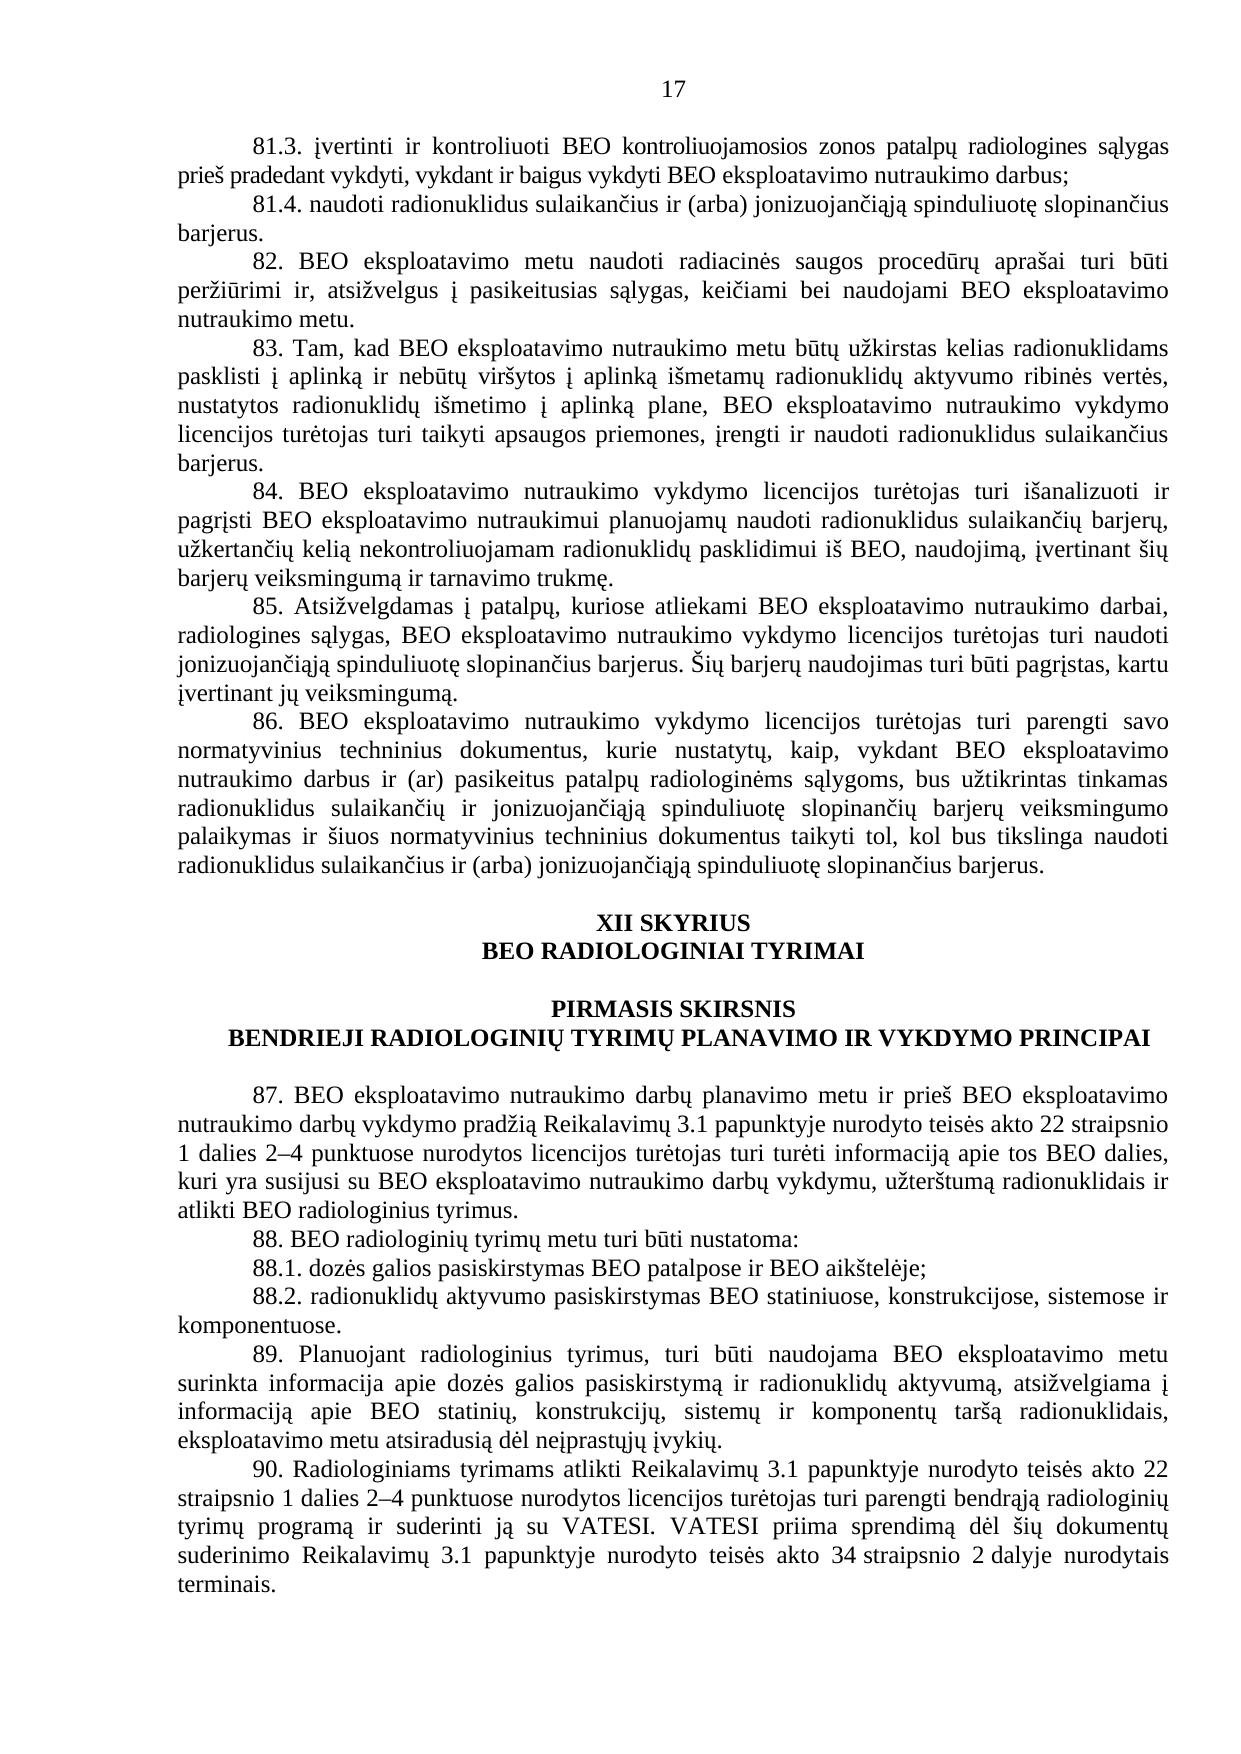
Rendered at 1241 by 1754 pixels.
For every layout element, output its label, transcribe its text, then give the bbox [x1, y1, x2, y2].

text BEO RADIOLOGINIAI TYRIMAI [177, 936, 1169, 965]
text 83. Tam, kad BEO eksploatavimo nutraukimo metu būtų užkirstas kelias radionuklidams pasklisti į aplinką ir nebūtų viršytos į aplinką išmetamų radionuklidų aktyvumo ribinės vertės, nustatytos radionuklidų išmetimo į aplinką plane, BEO eksploatavimo nutraukimo vykdymo licencijos turėtojas turi taikyti apsaugos priemones, įrengti ir naudoti radionuklidus sulaikančius barjerus. [177, 333, 1169, 476]
text 81.4. naudoti radionuklidus sulaikančius ir (arba) jonizuojančiąją spinduliuotę slopinančius barjerus. [177, 189, 1169, 246]
text 86. BEO eksploatavimo nutraukimo vykdymo licencijos turėtojas turi parengti savo normatyvinius techninius dokumentus, kurie nustatytų, kaip, vykdant BEO eksploatavimo nutraukimo darbus ir (ar) pasikeitus patalpų radiologinėms sąlygoms, bus užtikrintas tinkamas radionuklidus sulaikančių ir jonizuojančiąją spinduliuotę slopinančių barjerų veiksmingumo palaikymas ir šiuos normatyvinius techninius dokumentus taikyti tol, kol bus tikslinga naudoti radionuklidus sulaikančius ir (arba) jonizuojančiąją spinduliuotę slopinančius barjerus. [177, 706, 1169, 879]
text PIRMASIS SkIRSNIS [177, 994, 1169, 1023]
text XII SKYRIUS [177, 908, 1169, 936]
text 85. Atsižvelgdamas į patalpų, kuriose atliekami BEO eksploatavimo nutraukimo darbai, radiologines sąlygas, BEO eksploatavimo nutraukimo vykdymo licencijos turėtojas turi naudoti jonizuojančiąją spinduliuotę slopinančius barjerus. Šių barjerų naudojimas turi būti pagrįstas, kartu įvertinant jų veiksmingumą. [177, 591, 1169, 706]
text 81.3. įvertinti ir kontroliuoti BEO kontroliuojamosios zonos patalpų radiologines sąlygas prieš pradedant vykdyti, vykdant ir baigus vykdyti BEO eksploatavimo nutraukimo darbus; [177, 131, 1169, 189]
text 88.2. radionuklidų aktyvumo pasiskirstymas BEO statiniuose, konstrukcijose, sistemose ir komponentuose. [177, 1281, 1169, 1339]
text 82. BEO eksploatavimo metu naudoti radiacinės saugos procedūrų aprašai turi būti peržiūrimi ir, atsižvelgus į pasikeitusias sąlygas, keičiami bei naudojami BEO eksploatavimo nutraukimo metu. [177, 246, 1169, 333]
text 84. BEO eksploatavimo nutraukimo vykdymo licencijos turėtojas turi išanalizuoti ir pagrįsti BEO eksploatavimo nutraukimui planuojamų naudoti radionuklidus sulaikančių barjerų, užkertančių kelią nekontroliuojamam radionuklidų pasklidimui iš BEO, naudojimą, įvertinant šių barjerų veiksmingumą ir tarnavimo trukmę. [177, 476, 1169, 591]
text 88. BEO radiologinių tyrimų metu turi būti nustatoma: [177, 1224, 1169, 1253]
text BENDRIEJI RADIOLOGINIŲ TYRIMŲ PLANAVIMO IR VYKDYMO PRINCIPAI [177, 1023, 1169, 1051]
text 87. BEO eksploatavimo nutraukimo darbų planavimo metu ir prieš BEO eksploatavimo nutraukimo darbų vykdymo pradžią Reikalavimų 3.1 papunktyje nurodyto teisės akto 22 straipsnio 1 dalies 2–4 punktuose nurodytos licencijos turėtojas turi turėti informaciją apie tos BEO dalies, kuri yra susijusi su BEO eksploatavimo nutraukimo darbų vykdymu, užterštumą radionuklidais ir atlikti BEO radiologinius tyrimus. [177, 1080, 1169, 1224]
text 88.1. dozės galios pasiskirstymas BEO patalpose ir BEO aikštelėje; [177, 1253, 1169, 1281]
text 90. Radiologiniams tyrimams atlikti Reikalavimų 3.1 papunktyje nurodyto teisės akto 22 straipsnio 1 dalies 2–4 punktuose nurodytos licencijos turėtojas turi parengti bendrąją radiologinių tyrimų programą ir suderinti ją su VATESI. VATESI priima sprendimą dėl šių dokumentų suderinimo Reikalavimų 3.1 papunktyje nurodyto teisės akto 34 straipsnio 2 dalyje nurodytais terminais. [177, 1454, 1169, 1598]
text 89. Planuojant radiologinius tyrimus, turi būti naudojama BEO eksploatavimo metu surinkta informacija apie dozės galios pasiskirstymą ir radionuklidų aktyvumą, atsižvelgiama į informaciją apie BEO statinių, konstrukcijų, sistemų ir komponentų taršą radionuklidais, eksploatavimo metu atsiradusią dėl neįprastųjų įvykių. [177, 1339, 1169, 1454]
